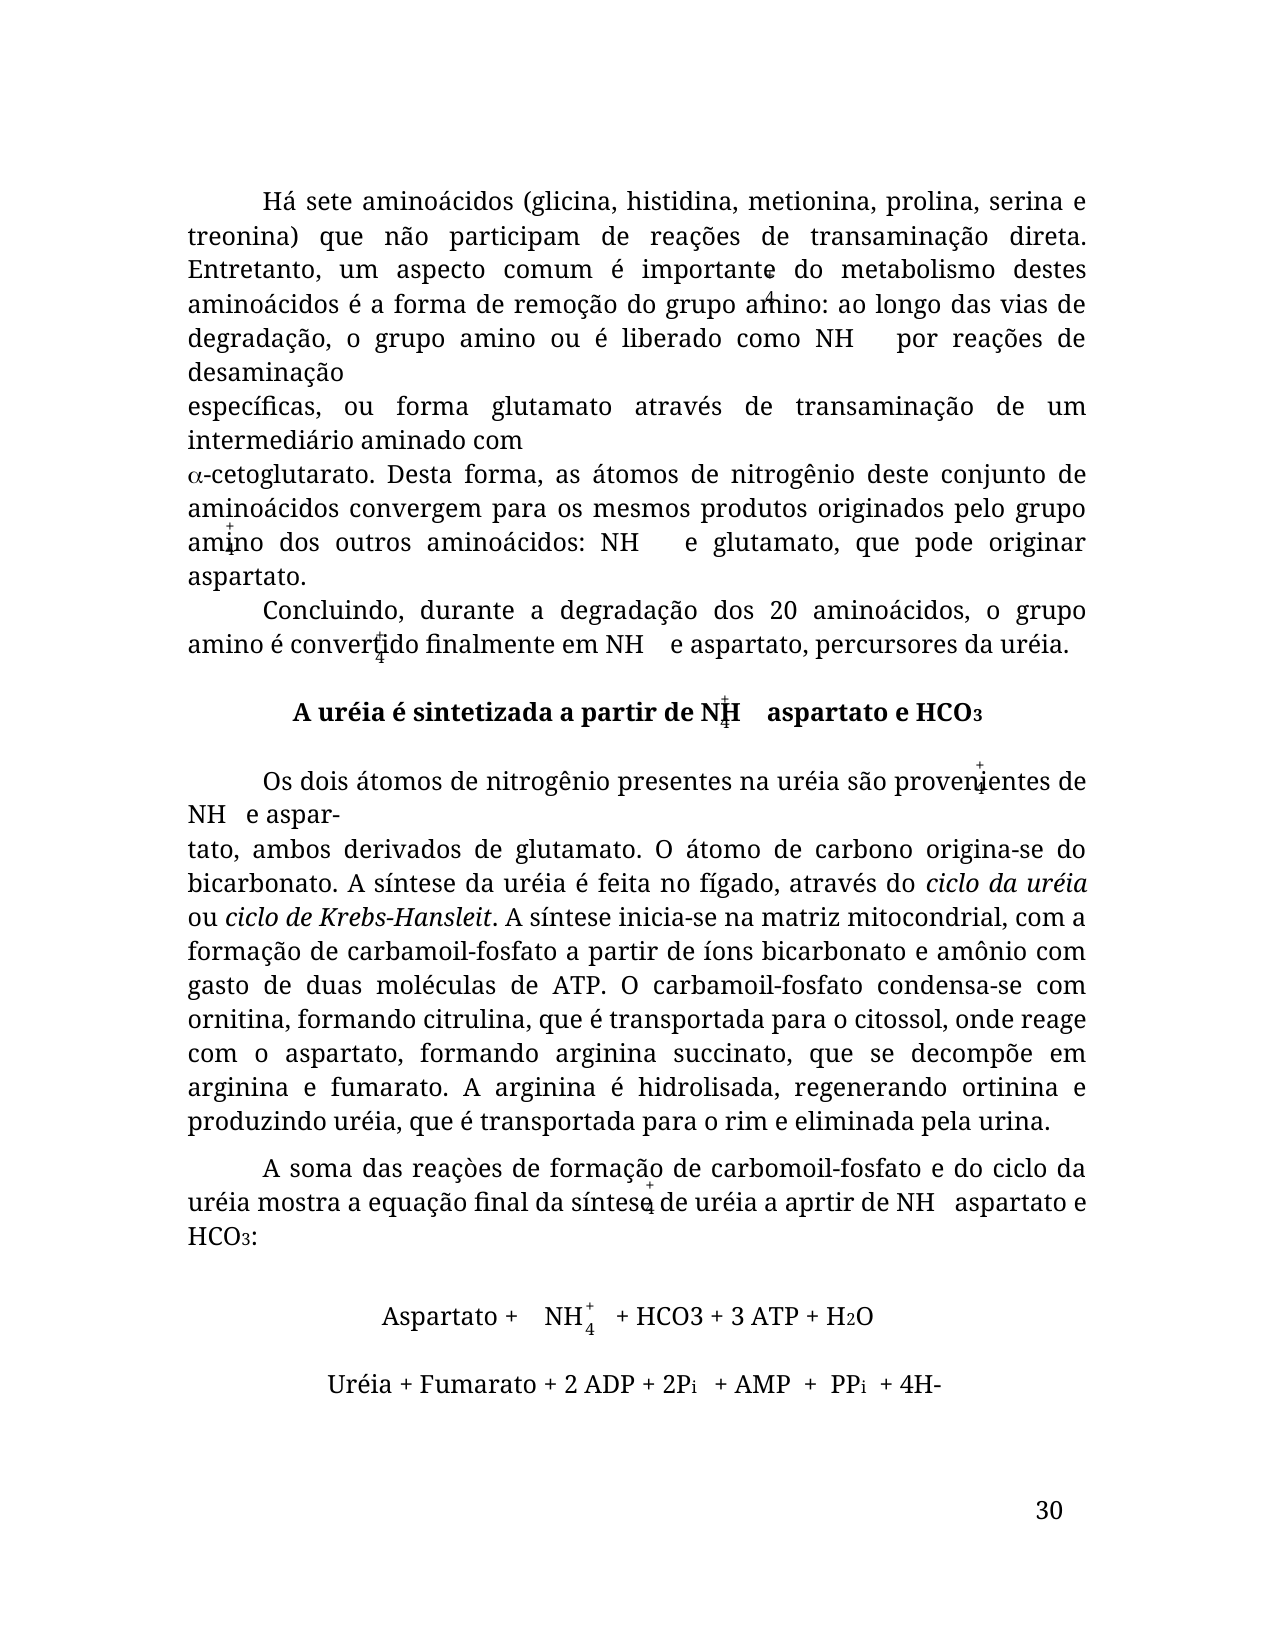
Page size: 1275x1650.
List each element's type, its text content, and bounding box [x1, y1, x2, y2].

text A soma das reaçòes de formação de carbomoil-fosfato e do ciclo da uréia mostra a equação final da síntese de uréia a aprtir de NH aspartato e HCO3: [187, 1150, 1087, 1252]
text Os dois átomos de nitrogênio presentes na uréia são provenientes de NH e aspar- [187, 763, 1087, 831]
text + [585, 1294, 600, 1317]
text -cetoglutarato. Desta forma, as átomos de nitrogênio deste conjunto de aminoácidos convergem para os mesmos produtos originados pelo grupo amino dos outros aminoácidos: NH e glutamato, que pode originar aspartato. [187, 457, 1087, 593]
text Há sete aminoácidos (glicina, histidina, metionina, prolina, serina e treonina) que não participam de reações de transaminação direta. Entretanto, um aspecto comum é importante do metabolismo destes aminoácidos é a forma de remoção do grupo amino: ao longo das vias de degradação, o grupo amino ou é liberado como NH por reações de desaminação [187, 184, 1087, 388]
text tato, ambos derivados de glutamato. O átomo de carbono origina-se do bicarbonato. A síntese da uréia é feita no fígado, através do ciclo da uréia ou ciclo de Krebs-Hansleit. A síntese inicia-se na matriz mitocondrial, com a formação de carbamoil-fosfato a partir de íons bicarbonato e amônio com gasto de duas moléculas de ATP. O carbamoil-fosfato condensa-se com ornitina, formando citrulina, que é transportada para o citossol, onde reage com o aspartato, formando arginina succinato, que se decompõe em arginina e fumarato. A arginina é hidrolisada, regenerando ortinina e produzindo uréia, que é transportada para o rim e eliminada pela urina. [187, 831, 1087, 1138]
text 4 [765, 286, 780, 308]
text + [225, 515, 240, 538]
text + [975, 753, 990, 776]
text Aspartato + NH [187, 1299, 585, 1333]
text 4 [225, 538, 240, 560]
text + [375, 623, 390, 646]
text 4 [975, 776, 990, 798]
text Concluindo, durante a degradação dos 20 aminoácidos, o grupo amino é convertido finalmente em NH e aspartato, percursores da uréia. [187, 593, 1087, 661]
text Uréia + Fumarato + 2 ADP + 2Pi + AMP + PPi + 4H- [187, 1367, 1087, 1401]
text 4 [585, 1317, 600, 1339]
text + HCO3 + 3 ATP + H2O [600, 1299, 1087, 1333]
text + [765, 263, 780, 286]
text A uréia é sintetizada a partir de NH aspartato e HCO3 [735, 695, 1087, 729]
text A uréia é sintetizada a partir de NH aspartato e HCO3 [187, 695, 720, 729]
text 4 [645, 1196, 660, 1218]
text 4 [375, 646, 390, 668]
text + [720, 688, 735, 710]
text + [645, 1173, 660, 1196]
text específicas, ou forma glutamato através de transaminação de um intermediário aminado com [187, 388, 1087, 457]
text 4 [720, 710, 735, 732]
